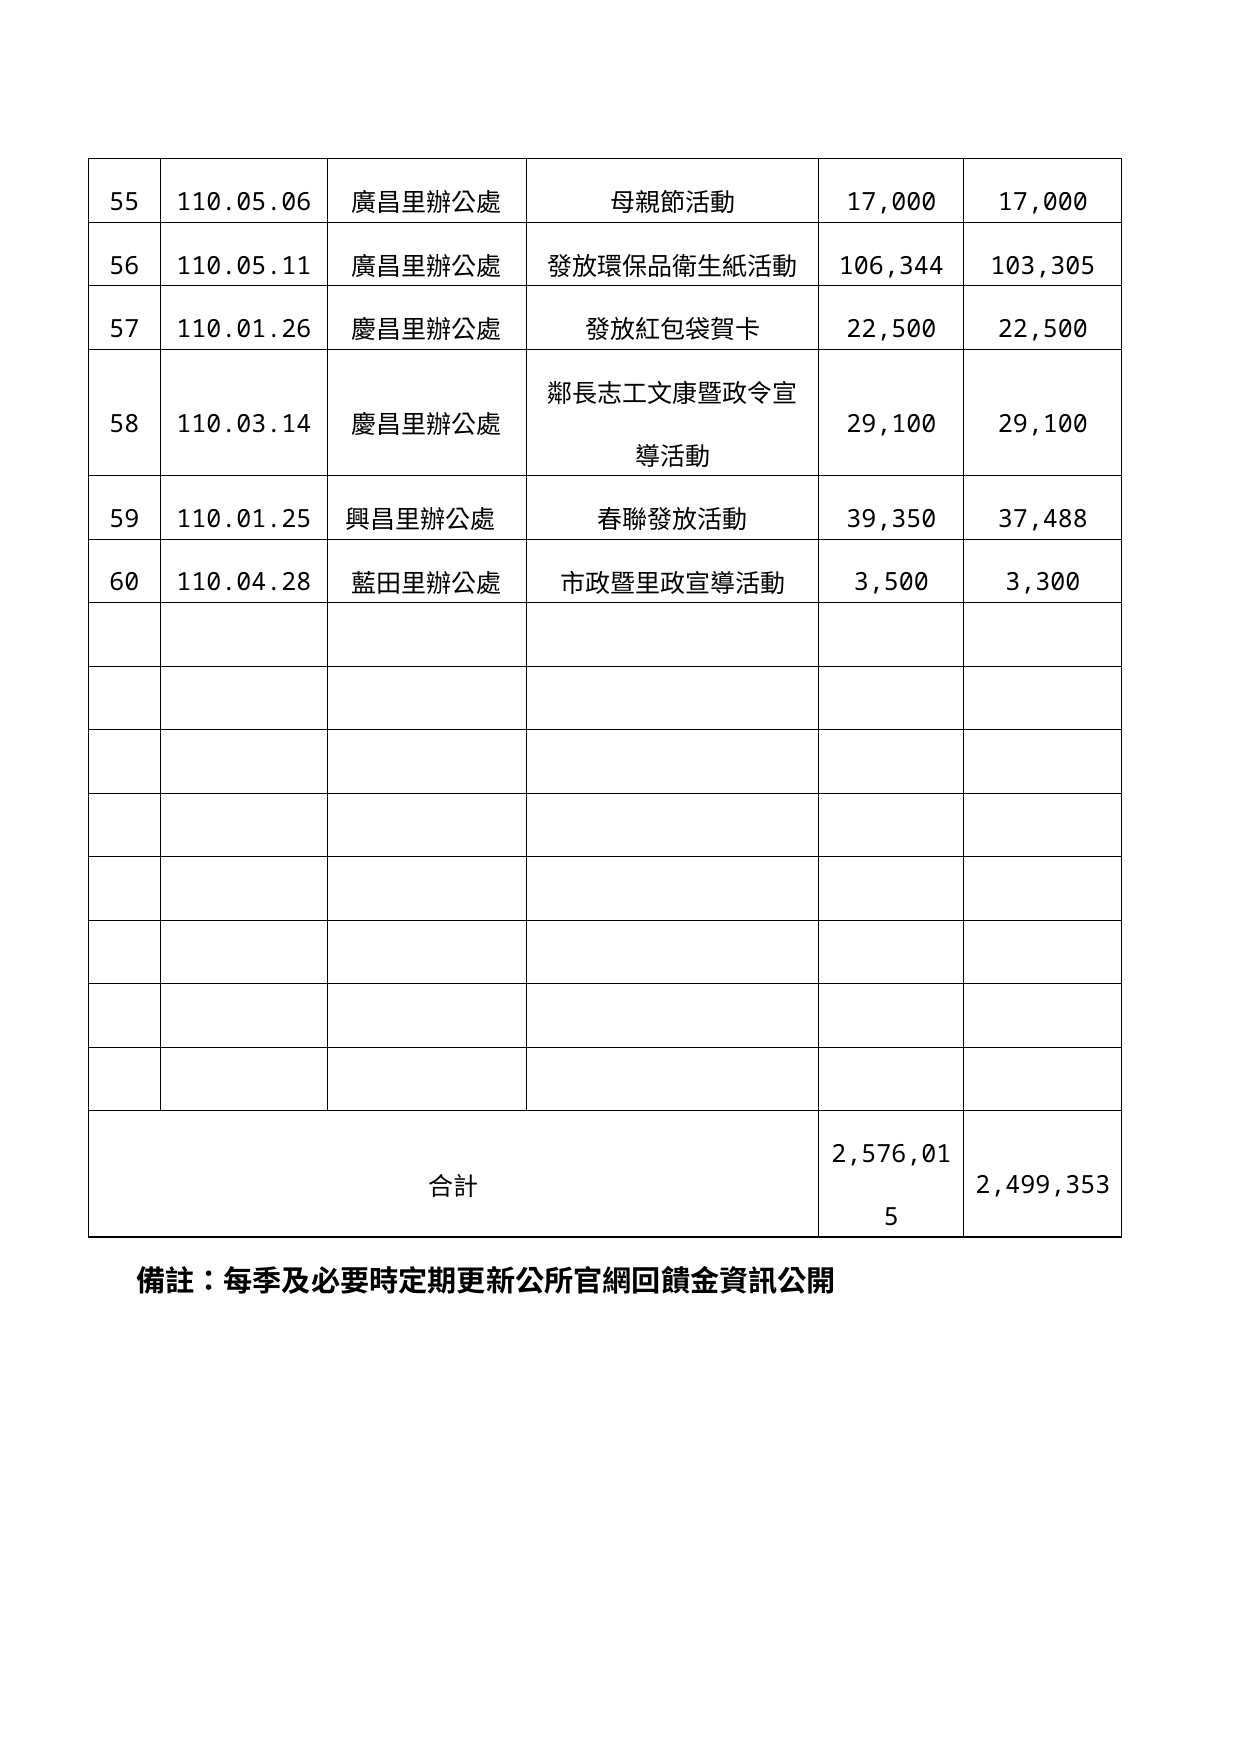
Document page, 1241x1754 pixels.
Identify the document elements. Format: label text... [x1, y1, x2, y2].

table_cell [328, 984, 526, 1047]
table_cell 合計 [89, 1111, 818, 1236]
table_cell [89, 730, 160, 793]
table_cell [819, 984, 963, 1047]
table_cell 110.05.11 [161, 223, 327, 285]
table_cell 22,500 [964, 286, 1121, 349]
text 備註：每季及必要時定期更新公所官網回饋金資訊公開 [136, 1238, 1098, 1300]
table_cell [819, 857, 963, 920]
table_cell [328, 603, 526, 666]
table_cell 發放紅包袋賀卡 [527, 286, 818, 349]
table_cell [964, 921, 1121, 983]
table_cell [964, 1048, 1121, 1110]
table_cell 2,576,015 [819, 1111, 963, 1236]
table_cell 106,344 [819, 223, 963, 285]
table_cell 2,499,353 [964, 1111, 1121, 1236]
table_cell [964, 857, 1121, 920]
table_cell 56 [89, 223, 160, 285]
table_cell [89, 1048, 160, 1110]
table_cell 110.05.06 [161, 159, 327, 222]
table_cell 17,000 [964, 159, 1121, 222]
table_cell [527, 921, 818, 983]
table_cell [819, 667, 963, 729]
table_cell 藍田里辦公處 [328, 540, 526, 602]
table_cell 110.04.28 [161, 540, 327, 602]
table_cell [964, 794, 1121, 856]
table_cell [819, 921, 963, 983]
table_cell [527, 603, 818, 666]
table_cell 慶昌里辦公處 [328, 350, 526, 475]
table_cell [161, 921, 327, 983]
table_cell 110.01.25 [161, 476, 327, 538]
table_cell [161, 603, 327, 666]
table_cell [328, 794, 526, 856]
table_cell [964, 984, 1121, 1047]
table_cell 興昌里辦公處 [328, 476, 526, 538]
table_cell [161, 984, 327, 1047]
table_cell 57 [89, 286, 160, 349]
table_cell [328, 730, 526, 793]
table_cell 58 [89, 350, 160, 475]
table_cell [89, 984, 160, 1047]
table_cell 廣昌里辦公處 [328, 223, 526, 285]
table_cell [89, 794, 160, 856]
table_cell [161, 857, 327, 920]
table_cell [161, 1048, 327, 1110]
table_cell [964, 730, 1121, 793]
table_cell 春聯發放活動 [527, 476, 818, 538]
table_cell [328, 857, 526, 920]
table_cell 29,100 [819, 350, 963, 475]
table_cell [819, 794, 963, 856]
table_cell [964, 603, 1121, 666]
table_cell 市政暨里政宣導活動 [527, 540, 818, 602]
table_cell 鄰長志工文康暨政令宣導活動 [527, 350, 818, 475]
table_cell 發放環保品衛生紙活動 [527, 223, 818, 285]
table_cell 母親節活動 [527, 159, 818, 222]
table_cell 110.03.14 [161, 350, 327, 475]
table_cell [527, 984, 818, 1047]
table_cell [527, 730, 818, 793]
table_cell 17,000 [819, 159, 963, 222]
table_cell [328, 1048, 526, 1110]
table_cell 37,488 [964, 476, 1121, 538]
table_cell [89, 603, 160, 666]
table_cell [819, 1048, 963, 1110]
table_cell [328, 921, 526, 983]
table_cell 55 [89, 159, 160, 222]
table_cell [161, 730, 327, 793]
table_cell 3,500 [819, 540, 963, 602]
table_cell [964, 667, 1121, 729]
table_cell [527, 1048, 818, 1110]
table_cell 39,350 [819, 476, 963, 538]
table_cell [527, 857, 818, 920]
table_cell [819, 603, 963, 666]
table_cell [89, 921, 160, 983]
table_cell [161, 794, 327, 856]
table_cell [527, 667, 818, 729]
table_cell [527, 794, 818, 856]
table_cell 3,300 [964, 540, 1121, 602]
table_cell [328, 667, 526, 729]
table_cell 59 [89, 476, 160, 538]
table_cell 110.01.26 [161, 286, 327, 349]
table_cell [89, 667, 160, 729]
table_cell 22,500 [819, 286, 963, 349]
table_cell 廣昌里辦公處 [328, 159, 526, 222]
table_cell [89, 857, 160, 920]
table_cell 103,305 [964, 223, 1121, 285]
table_cell 60 [89, 540, 160, 602]
table_cell 慶昌里辦公處 [328, 286, 526, 349]
table_cell [819, 730, 963, 793]
table_cell 29,100 [964, 350, 1121, 475]
table_cell [161, 667, 327, 729]
